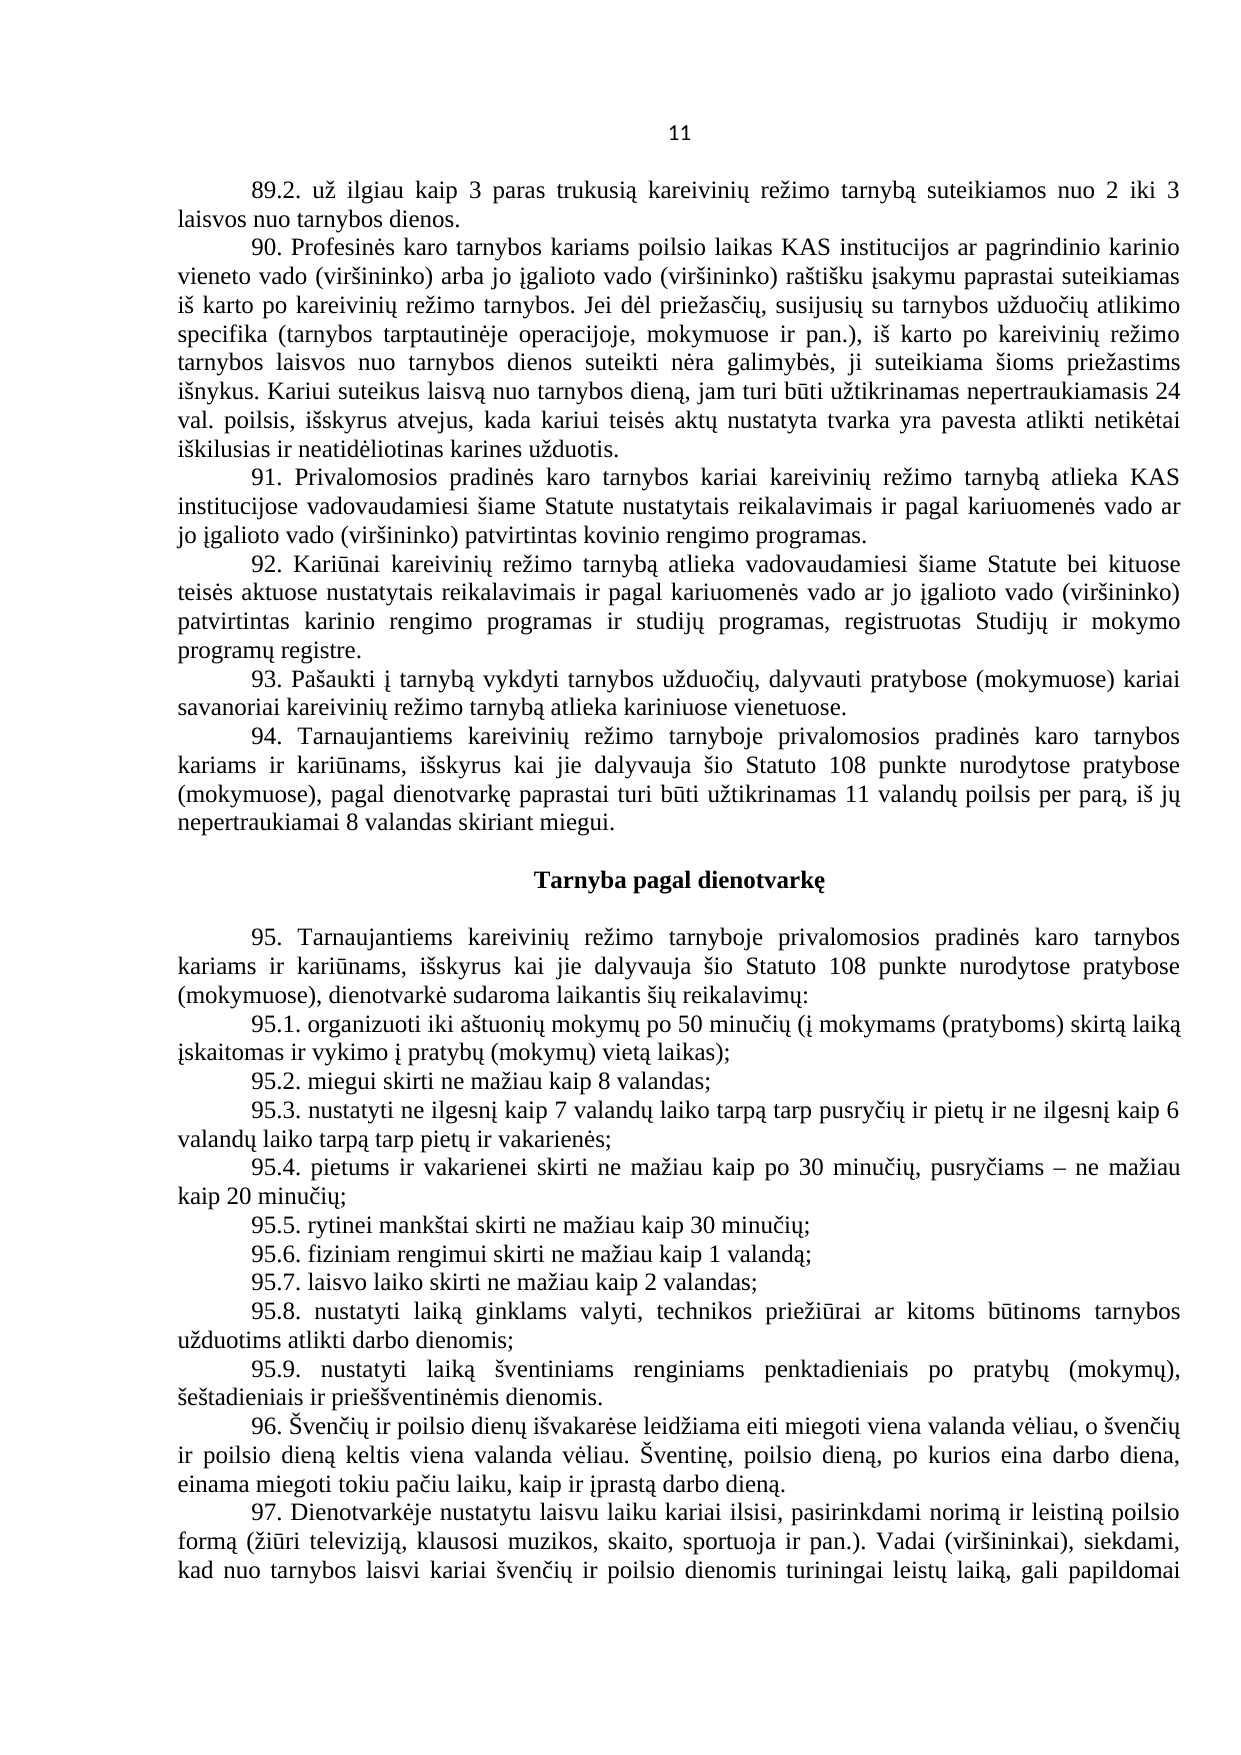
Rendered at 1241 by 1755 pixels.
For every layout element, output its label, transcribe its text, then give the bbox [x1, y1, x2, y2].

text 95.6. fiziniam rengimui skirti ne mažiau kaip 1 valandą; [177, 1239, 1181, 1267]
text 95.9. nustatyti laiką šventiniams renginiams penktadieniais po pratybų (mokymų), šeštadieniais ir prieššventinėmis dienomis. [177, 1354, 1181, 1411]
text 95.7. laisvo laiko skirti ne mažiau kaip 2 valandas; [177, 1267, 1181, 1296]
text 97. Dienotvarkėje nustatytu laisvu laiku kariai ilsisi, pasirinkdami norimą ir leistiną poilsio formą (žiūri televiziją, klausosi muzikos, skaito, sportuoja ir pan.). Vadai (viršininkai), siekdami, kad nuo tarnybos laisvi kariai švenčių ir poilsio dienomis turiningai leistų laiką, gali papildomai [177, 1497, 1181, 1584]
text 92. Kariūnai kareivinių režimo tarnybą atlieka vadovaudamiesi šiame Statute bei kituose teisės aktuose nustatytais reikalavimais ir pagal kariuomenės vado ar jo įgalioto vado (viršininko) patvirtintas karinio rengimo programas ir studijų programas, registruotas Studijų ir mokymo programų registre. [177, 549, 1181, 664]
text 95.1. organizuoti iki aštuonių mokymų po 50 minučių (į mokymams (pratyboms) skirtą laiką įskaitomas ir vykimo į pratybų (mokymų) vietą laikas); [177, 1009, 1181, 1066]
text 91. Privalomosios pradinės karo tarnybos kariai kareivinių režimo tarnybą atlieka KAS institucijose vadovaudamiesi šiame Statute nustatytais reikalavimais ir pagal kariuomenės vado ar jo įgalioto vado (viršininko) patvirtintas kovinio rengimo programas. [177, 462, 1181, 549]
text 96. Švenčių ir poilsio dienų išvakarėse leidžiama eiti miegoti viena valanda vėliau, o švenčių ir poilsio dieną keltis viena valanda vėliau. Šventinę, poilsio dieną, po kurios eina darbo diena, einama miegoti tokiu pačiu laiku, kaip ir įprastą darbo dieną. [177, 1411, 1181, 1497]
text 95.3. nustatyti ne ilgesnį kaip 7 valandų laiko tarpą tarp pusryčių ir pietų ir ne ilgesnį kaip 6 valandų laiko tarpą tarp pietų ir vakarienės; [177, 1095, 1181, 1152]
text 93. Pašaukti į tarnybą vykdyti tarnybos užduočių, dalyvauti pratybose (mokymuose) kariai savanoriai kareivinių režimo tarnybą atlieka kariniuose vienetuose. [177, 664, 1181, 721]
text 95.4. pietums ir vakarienei skirti ne mažiau kaip po 30 minučių, pusryčiams – ne mažiau kaip 20 minučių; [177, 1152, 1181, 1210]
text 95.5. rytinei mankštai skirti ne mažiau kaip 30 minučių; [177, 1210, 1181, 1239]
text 89.2. už ilgiau kaip 3 paras trukusią kareivinių režimo tarnybą suteikiamos nuo 2 iki 3 laisvos nuo tarnybos dienos. [177, 175, 1181, 232]
text 90. Profesinės karo tarnybos kariams poilsio laikas KAS institucijos ar pagrindinio karinio vieneto vado (viršininko) arba jo įgalioto vado (viršininko) raštišku įsakymu paprastai suteikiamas iš karto po kareivinių režimo tarnybos. Jei dėl priežasčių, susijusių su tarnybos užduočių atlikimo specifika (tarnybos tarptautinėje operacijoje, mokymuose ir pan.), iš karto po kareivinių režimo tarnybos laisvos nuo tarnybos dienos suteikti nėra galimybės, ji suteikiama šioms priežastims išnykus. Kariui suteikus laisvą nuo tarnybos dieną, jam turi būti užtikrinamas nepertraukiamasis 24 val. poilsis, išskyrus atvejus, kada kariui teisės aktų nustatyta tvarka yra pavesta atlikti netikėtai iškilusias ir neatidėliotinas karines užduotis. [177, 232, 1181, 462]
text 95.2. miegui skirti ne mažiau kaip 8 valandas; [177, 1066, 1181, 1095]
text 95. Tarnaujantiems kareivinių režimo tarnyboje privalomosios pradinės karo tarnybos kariams ir kariūnams, išskyrus kai jie dalyvauja šio Statuto 108 punkte nurodytose pratybose (mokymuose), dienotvarkė sudaroma laikantis šių reikalavimų: [177, 922, 1181, 1009]
text 95.8. nustatyti laiką ginklams valyti, technikos priežiūrai ar kitoms būtinoms tarnybos užduotims atlikti darbo dienomis; [177, 1296, 1181, 1354]
text 94. Tarnaujantiems kareivinių režimo tarnyboje privalomosios pradinės karo tarnybos kariams ir kariūnams, išskyrus kai jie dalyvauja šio Statuto 108 punkte nurodytose pratybose (mokymuose), pagal dienotvarkę paprastai turi būti užtikrinamas 11 valandų poilsis per parą, iš jų nepertraukiamai 8 valandas skiriant miegui. [177, 721, 1181, 836]
text Tarnyba pagal dienotvarkę [177, 865, 1181, 894]
